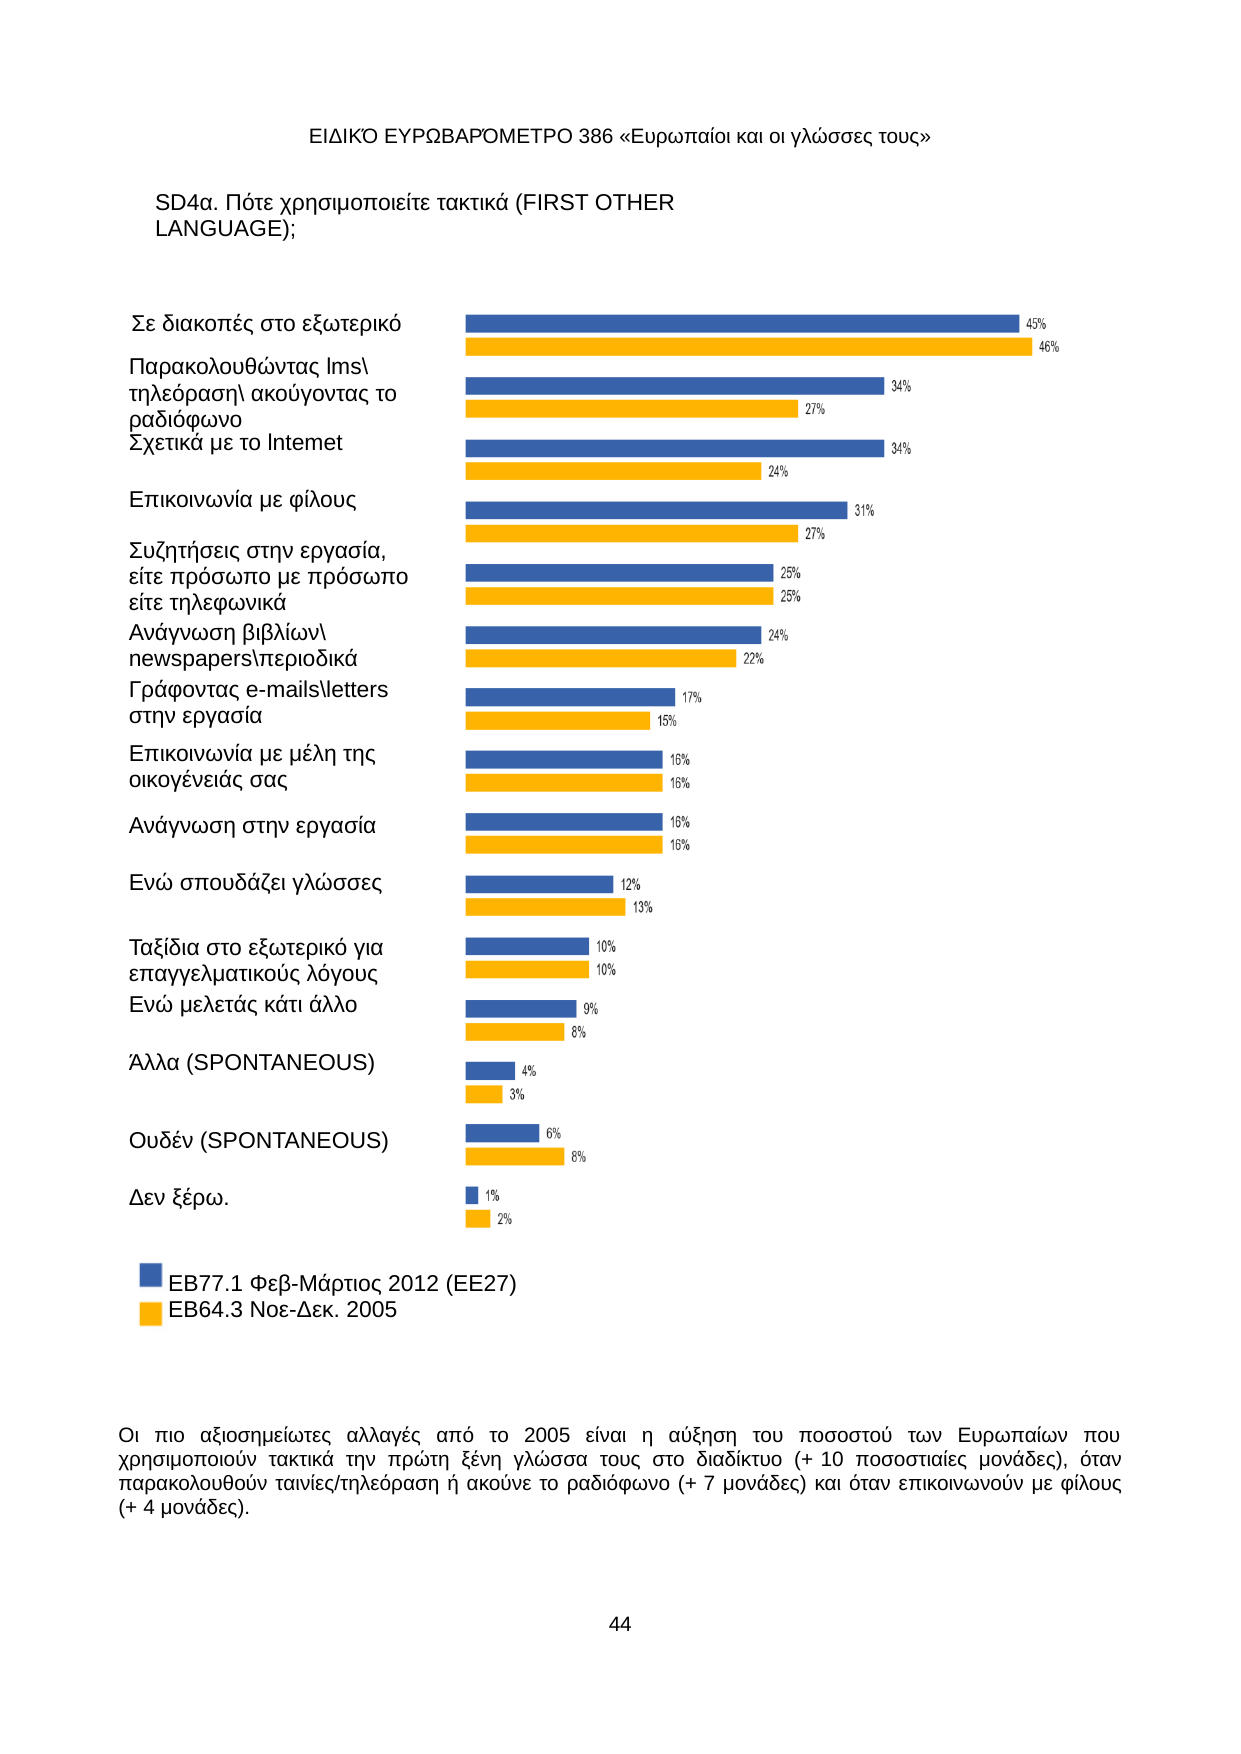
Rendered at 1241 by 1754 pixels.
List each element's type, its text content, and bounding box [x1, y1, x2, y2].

picture [128, 1255, 169, 1344]
picture [459, 304, 1083, 1237]
text Οι πιο αξιοσημείωτες αλλαγές από το 2005 είναι η αύξηση του ποσοστού των Ευρωπαίων που χρησιμοποιούν τακτικά την πρώτη ξένη γλώσσα τους στο διαδίκτυο (+ 10 ποσοστιαίες μονάδες), όταν παρακολουθούν ταινίες/τηλεόραση ή ακούνε το ραδιόφωνο (+ 7 μονάδες) και όταν επικοινωνούν με φίλους (+ 4 μονάδες). [118, 1423, 1122, 1519]
